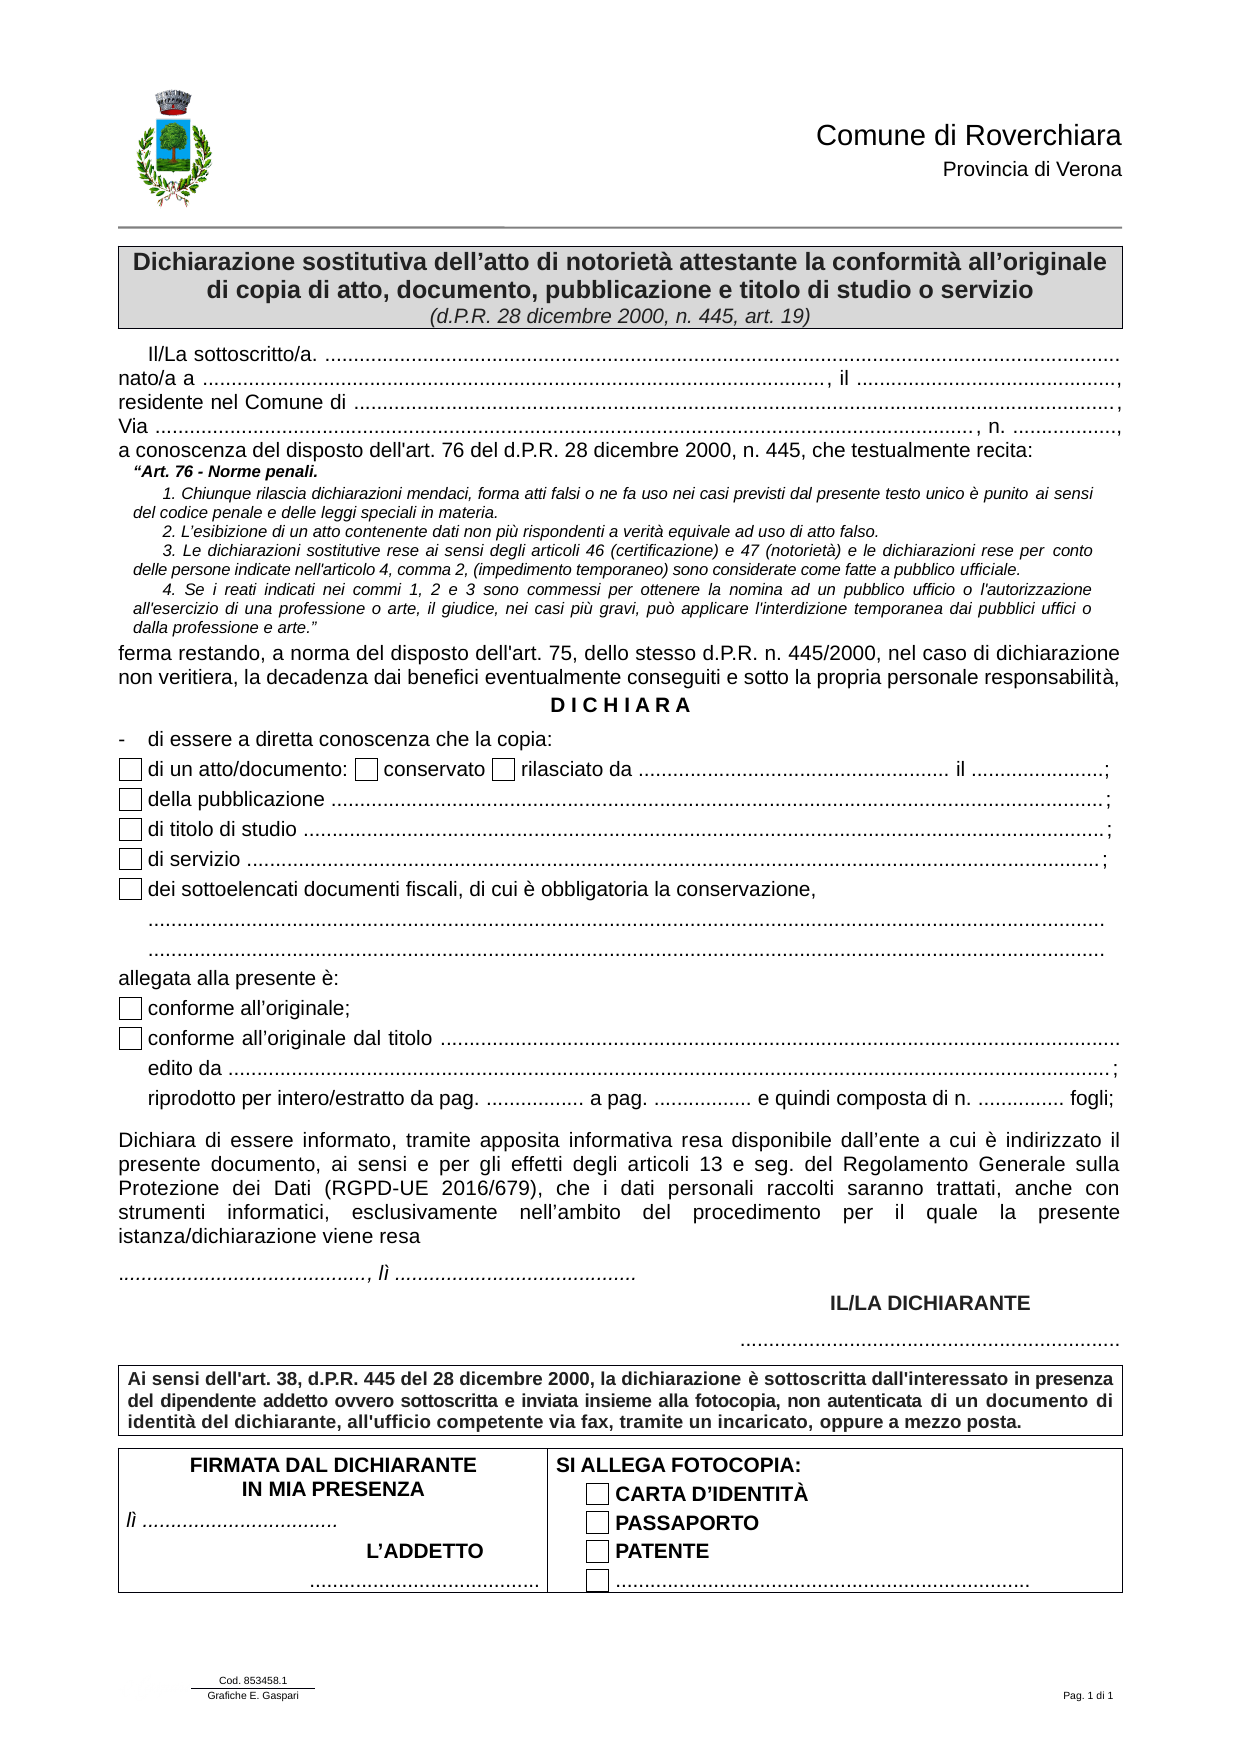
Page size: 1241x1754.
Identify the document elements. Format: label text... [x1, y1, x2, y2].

text - di essere a diretta conoscenza che la copia: [118, 727, 1122, 751]
text 4. Se i reati indicati nei commi 1, 2 e 3 sono commessi per ottenere la nomina ad un pubblico ufficio o l'autorizzazione all'esercizio di una professione o arte, il giudice, nei casi più gravi, può applicare l'interdizione temporanea dai pubblici uffici o dalla professione e arte.” [133, 579, 1093, 637]
text .................................................................. [738, 1326, 1122, 1350]
text 1. Chiunque rilascia dichiarazioni mendaci, forma atti falsi o ne fa uso nei casi previsti dal presente testo unico è punito ai sensi del codice penale e delle leggi speciali in materia. [133, 483, 1093, 522]
text di servizio ....................................................................................................................................................; [118, 847, 1122, 871]
text ...................................................................................................................................................................... [118, 936, 1122, 960]
text ...................................................................................................................................................................... [118, 906, 1122, 930]
text Il/La sottoscritto/a. .......................................................................................................................................... nato/a a ............................................................................................................, il ............................................., residente nel Comune di ...................................................................................................................................., Via .............................................................................................................................................., n. .................., a conoscenza del disposto dell'art. 76 del d.P.R. 28 dicembre 2000, n. 445, che testualmente recita: [118, 342, 1122, 461]
text “Art. 76 - Norme penali. [133, 461, 1093, 481]
text di titolo di studio ...........................................................................................................................................; [118, 817, 1122, 841]
text ferma restando, a norma del disposto dell'art. 75, dello stesso d.P.R. n. 445/2000, nel caso di dichiarazione non veritiera, la decadenza dai benefici eventualmente conseguiti e sotto la propria personale responsabilità, [118, 641, 1122, 689]
table_header Dichiarazione sostitutiva dell’atto di notorietà attestante la conformità all’originale di copia di atto, documento, pubblicazione e titolo di studio o servizio (d.P.R. 28 dicembre 2000, n. 445, art. 19) [119, 247, 1122, 328]
text 2. L’esibizione di un atto contenente dati non più rispondenti a verità equivale ad uso di atto falso. [133, 522, 1093, 541]
text ..........................................., lì .......................................... [118, 1261, 1122, 1284]
text dei sottoelencati documenti fiscali, di cui è obbligatoria la conservazione, [118, 877, 1122, 901]
text di un atto/documento: conservato rilasciato da ...................................................... il .......................; [118, 757, 1122, 781]
text Dichiara di essere informato, tramite apposita informativa resa disponibile dall’ente a cui è indirizzato il presente documento, ai sensi e per gli effetti degli articoli 13 e seg. del Regolamento Generale sulla Protezione dei Dati (RGPD-UE 2016/679), che i dati personali raccolti saranno trattati, anche con strumenti informatici, esclusivamente nell’ambito del procedimento per il quale la presente istanza/dichiarazione viene resa [118, 1128, 1122, 1248]
table_header SI ALLEGA FOTOCOPIA: CARTA D’IDENTITÀ PASSAPORTO PATENTE ........................................................................ [548, 1449, 1122, 1592]
table_header Ai sensi dell'art. 38, d.P.R. 445 del 28 dicembre 2000, la dichiarazione è sottoscritta dall'interessato in presenza del dipendente addetto ovvero sottoscritta e inviata insieme alla fotocopia, non autenticata di un documento di identità del dichiarante, all'ufficio competente via fax, tramite un incaricato, oppure a mezzo posta. [119, 1366, 1122, 1434]
text allegata alla presente è: [118, 966, 1122, 990]
text conforme all’originale; [118, 996, 1122, 1020]
picture [122, 87, 224, 219]
text D I C H I A R A [118, 693, 1122, 717]
table_header FIRMATA DAL DICHIARANTE IN MIA PRESENZA lì .................................. L’ADDETTO ........................................ [119, 1449, 547, 1592]
text della pubblicazione ......................................................................................................................................; [118, 787, 1122, 811]
text riprodotto per intero/estratto da pag. ................. a pag. ................. e quindi composta di n. ............... fogli; [118, 1086, 1122, 1110]
text Comune di Roverchiara [224, 118, 1122, 152]
text IL/LA DICHIARANTE [738, 1290, 1122, 1314]
text Provincia di Verona [224, 157, 1122, 181]
text 3. Le dichiarazioni sostitutive rese ai sensi degli articoli 46 (certificazione) e 47 (notorietà) e le dichiarazioni rese per conto delle persone indicate nell'articolo 4, comma 2, (impedimento temporaneo) sono considerate come fatte a pubblico ufficiale. [133, 541, 1093, 579]
text conforme all’originale dal titolo ...................................................................................................................... edito da .........................................................................................................................................................; [118, 1026, 1122, 1080]
